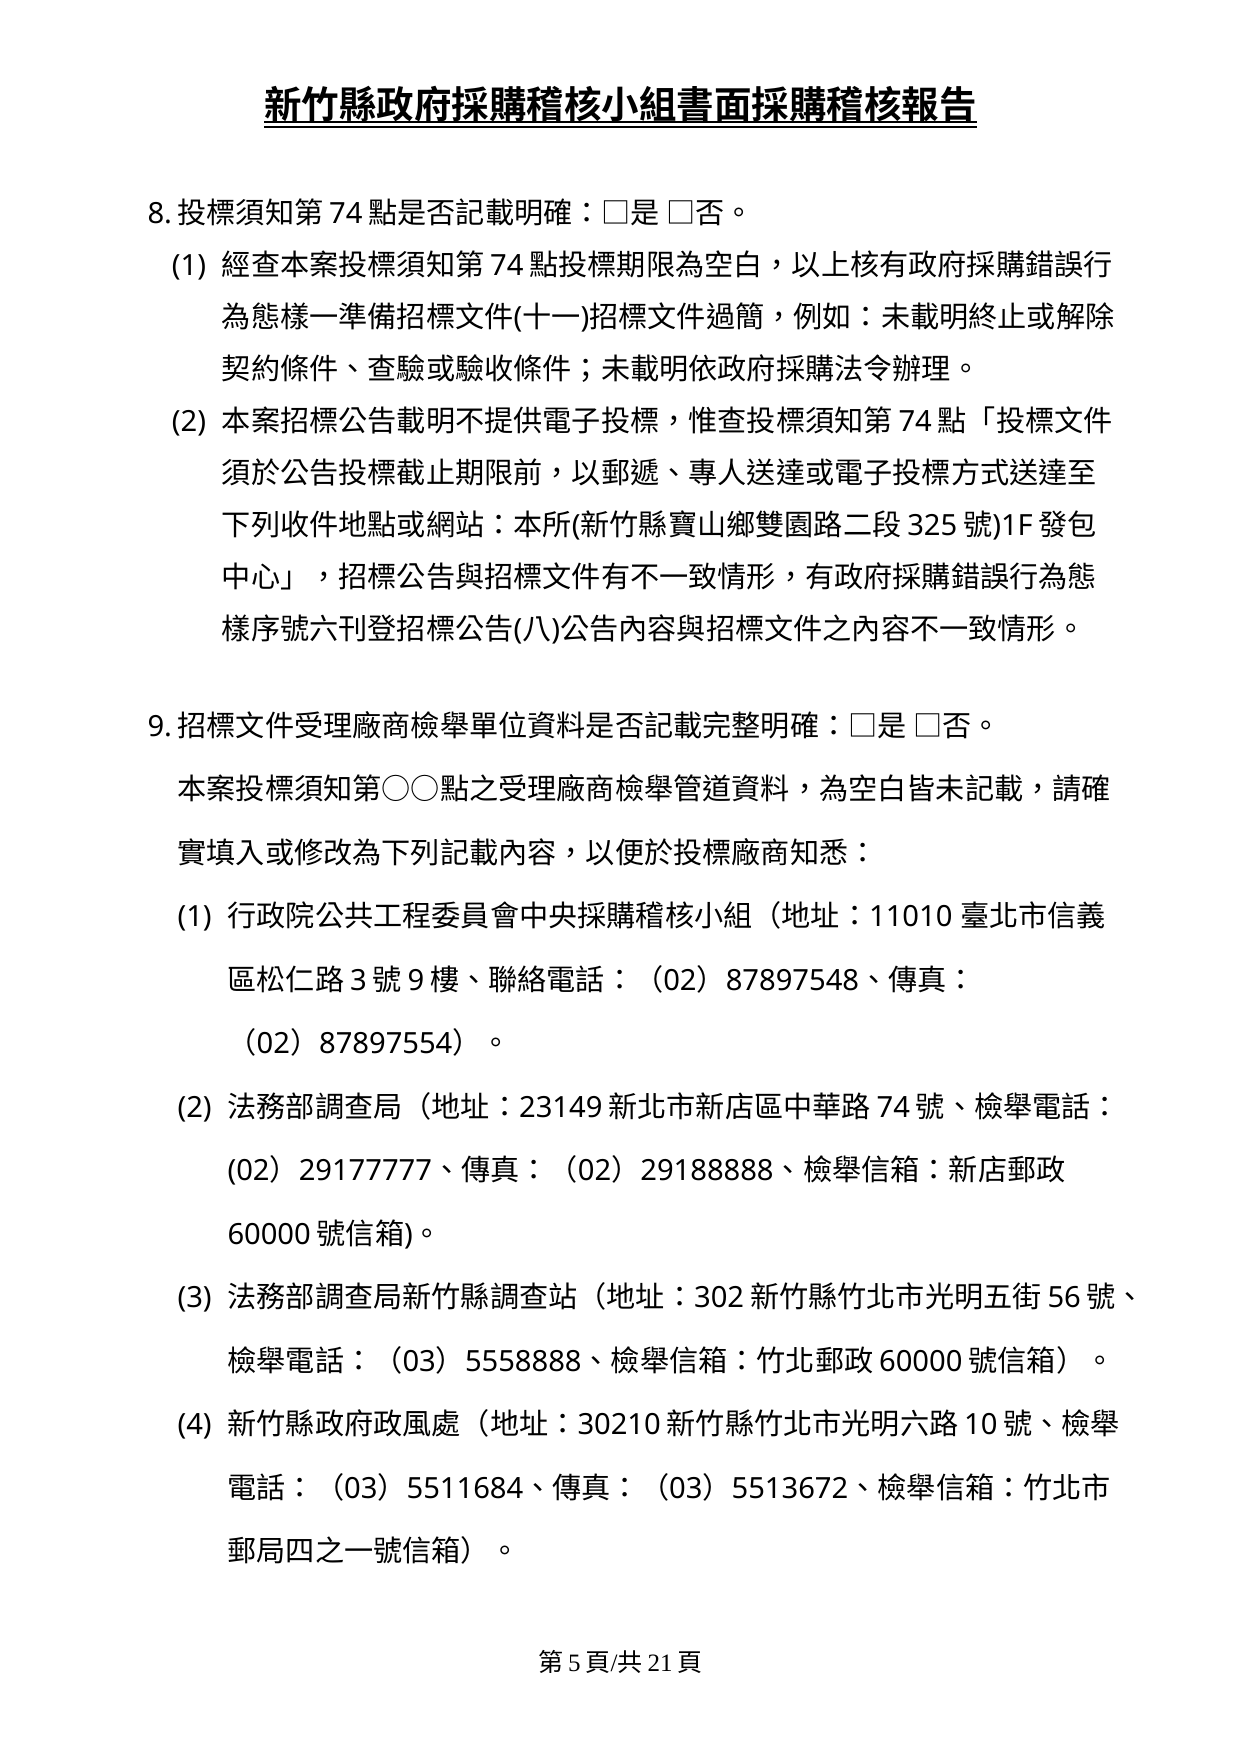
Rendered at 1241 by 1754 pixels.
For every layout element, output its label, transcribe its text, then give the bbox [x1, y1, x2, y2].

list 招標文件受理廠商檢舉單位資料是否記載完整明確：□是 □否。 [147, 702, 1122, 744]
list 本案投標須知第○○點之受理廠商檢舉管道資料，為空白皆未記載，請確實填入或修改為下列記載內容，以便於投標廠商知悉： [177, 766, 1122, 871]
list 新竹縣政府政風處（地址：30210新竹縣竹北市光明六路10號、檢舉電話：（03）5511684、傳真：（03）5513672、檢舉信箱：竹北市郵局四之一號信箱）。 [177, 1401, 1122, 1570]
list 法務部調查局新竹縣調查站（地址：302新竹縣竹北市光明五街56號、檢舉電話：（03）5558888、檢舉信箱：竹北郵政60000號信箱）。 [177, 1274, 1122, 1380]
list 法務部調查局（地址：23149新北市新店區中華路74號、檢舉電話：(02）29177777、傳真：（02）29188888、檢舉信箱：新店郵政60000號信箱)。 [177, 1083, 1122, 1253]
list 行政院公共工程委員會中央採購稽核小組（地址：11010 臺北市信義區松仁路3號9樓、聯絡電話：（02）87897548、傳真：（02）87897554）。 [177, 893, 1122, 1062]
list 經查本案投標須知第74點投標期限為空白，以上核有政府採購錯誤行為態樣一準備招標文件(十一)招標文件過簡，例如：未載明終止或解除契約條件、查驗或驗收條件；未載明依政府採購法令辦理。 [172, 233, 1122, 390]
list 本案招標公告載明不提供電子投標，惟查投標須知第74點「投標文件須於公告投標截止期限前，以郵遞、專人送達或電子投標方式送達至下列收件地點或網站：本所(新竹縣寶山鄉雙園路二段325號)1F發包中心」，招標公告與招標文件有不一致情形，有政府採購錯誤行為態樣序號六刊登招標公告(八)公告內容與招標文件之內容不一致情形。 [172, 390, 1122, 650]
list 投標須知第74點是否記載明確：□是 □否。 [147, 181, 1122, 233]
